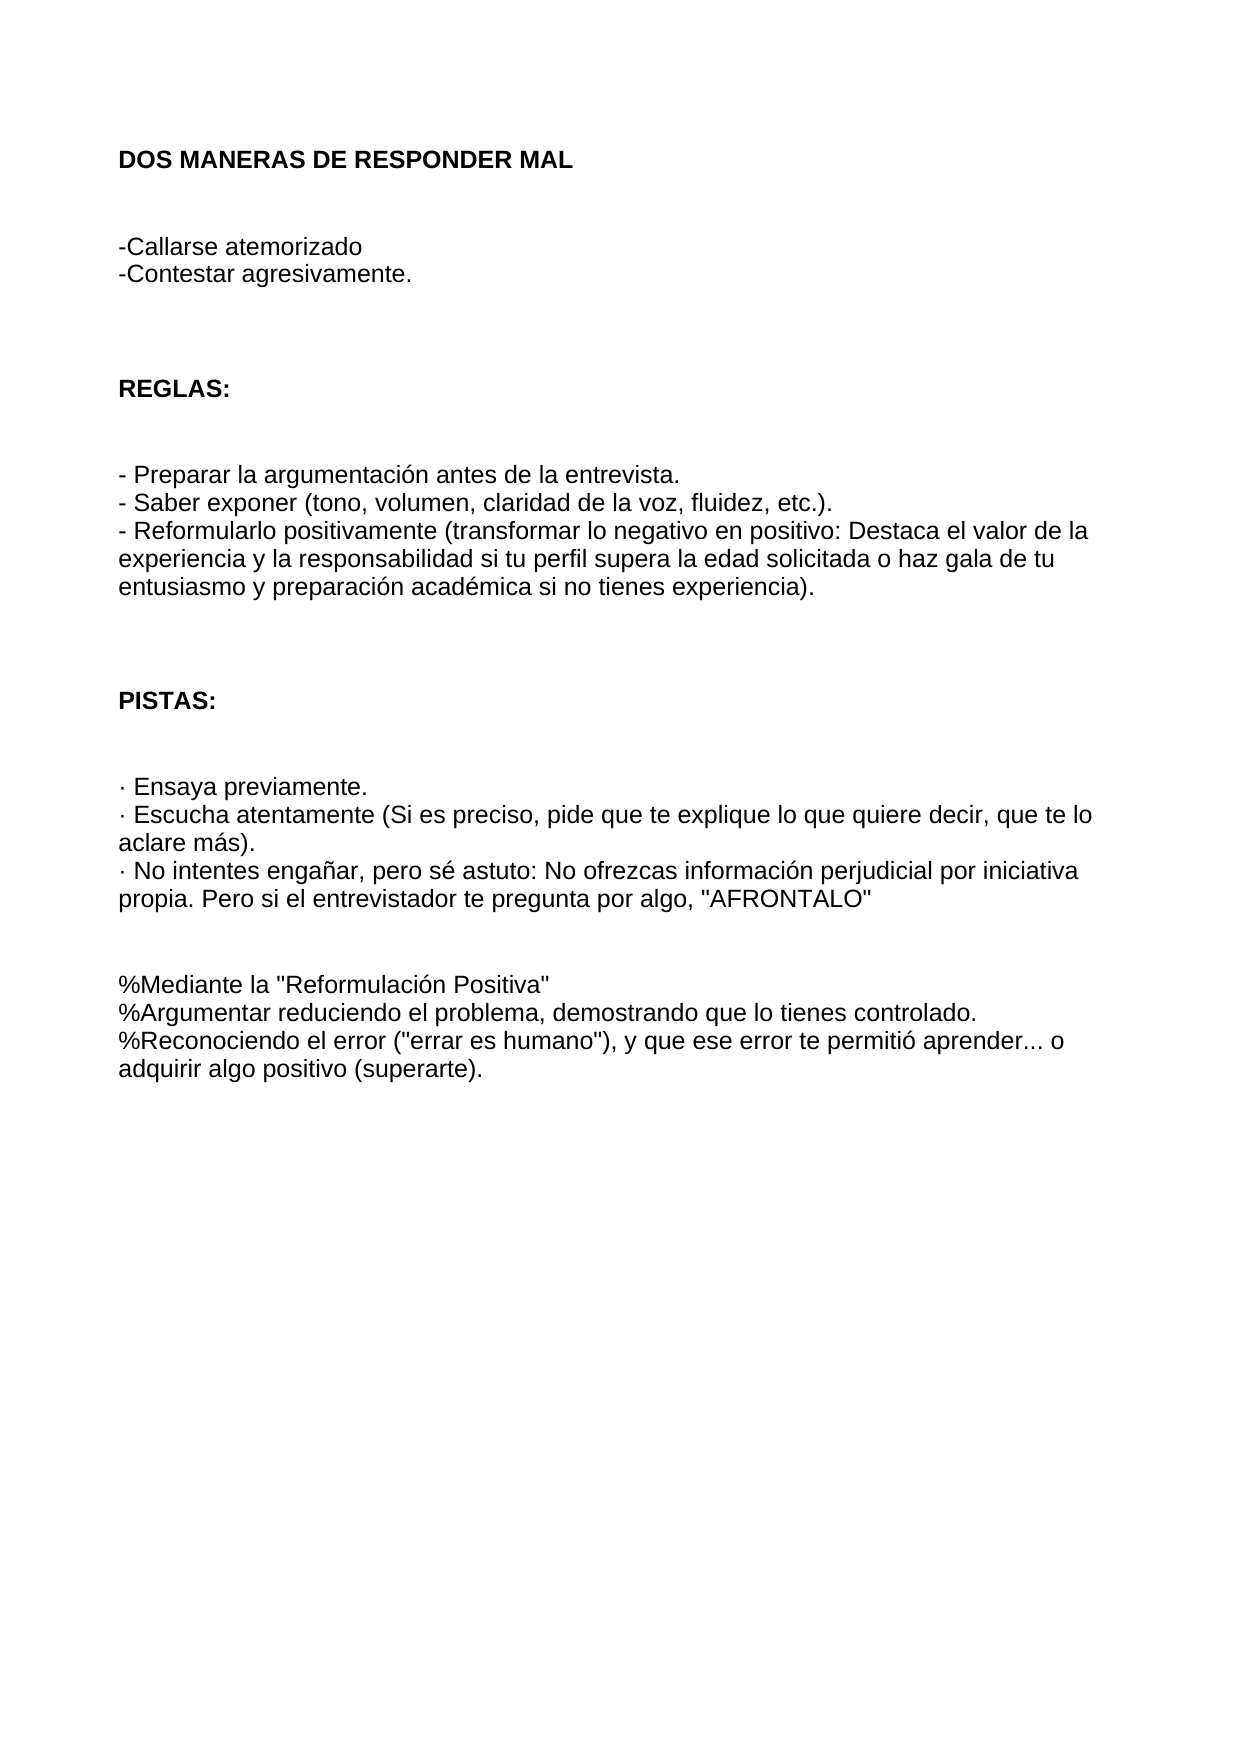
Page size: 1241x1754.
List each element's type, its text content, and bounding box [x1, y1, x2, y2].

text -Callarse atemorizado -Contestar agresivamente. [118, 232, 1122, 288]
text · Ensaya previamente. · Escucha atentamente (Si es preciso, pide que te explique lo que quiere decir, que te lo aclare más). · No intentes engañar, pero sé astuto: No ofrezcas información perjudicial por iniciativa propia. Pero si el entrevistador te pregunta por algo, "AFRONTALO" [118, 773, 1122, 912]
text %Mediante la "Reformulación Positiva" %Argumentar reduciendo el problema, demostrando que lo tienes controlado. %Reconociendo el error ("errar es humano"), y que ese error te permitió aprender... o adquirir algo positivo (superarte). [118, 971, 1122, 1082]
text REGLAS: [118, 346, 1122, 402]
text - Preparar la argumentación antes de la entrevista. - Saber exponer (tono, volumen, claridad de la voz, fluidez, etc.). - Reformularlo positivamente (transformar lo negativo en positivo: Destaca el valor de la experiencia y la responsabilidad si tu perfil supera la edad solicitada o haz gala de tu entusiasmo y preparación académica si no tienes experiencia). [118, 461, 1122, 600]
text DOS MANERAS DE RESPONDER MAL [118, 118, 1122, 174]
text PISTAS: [118, 658, 1122, 714]
